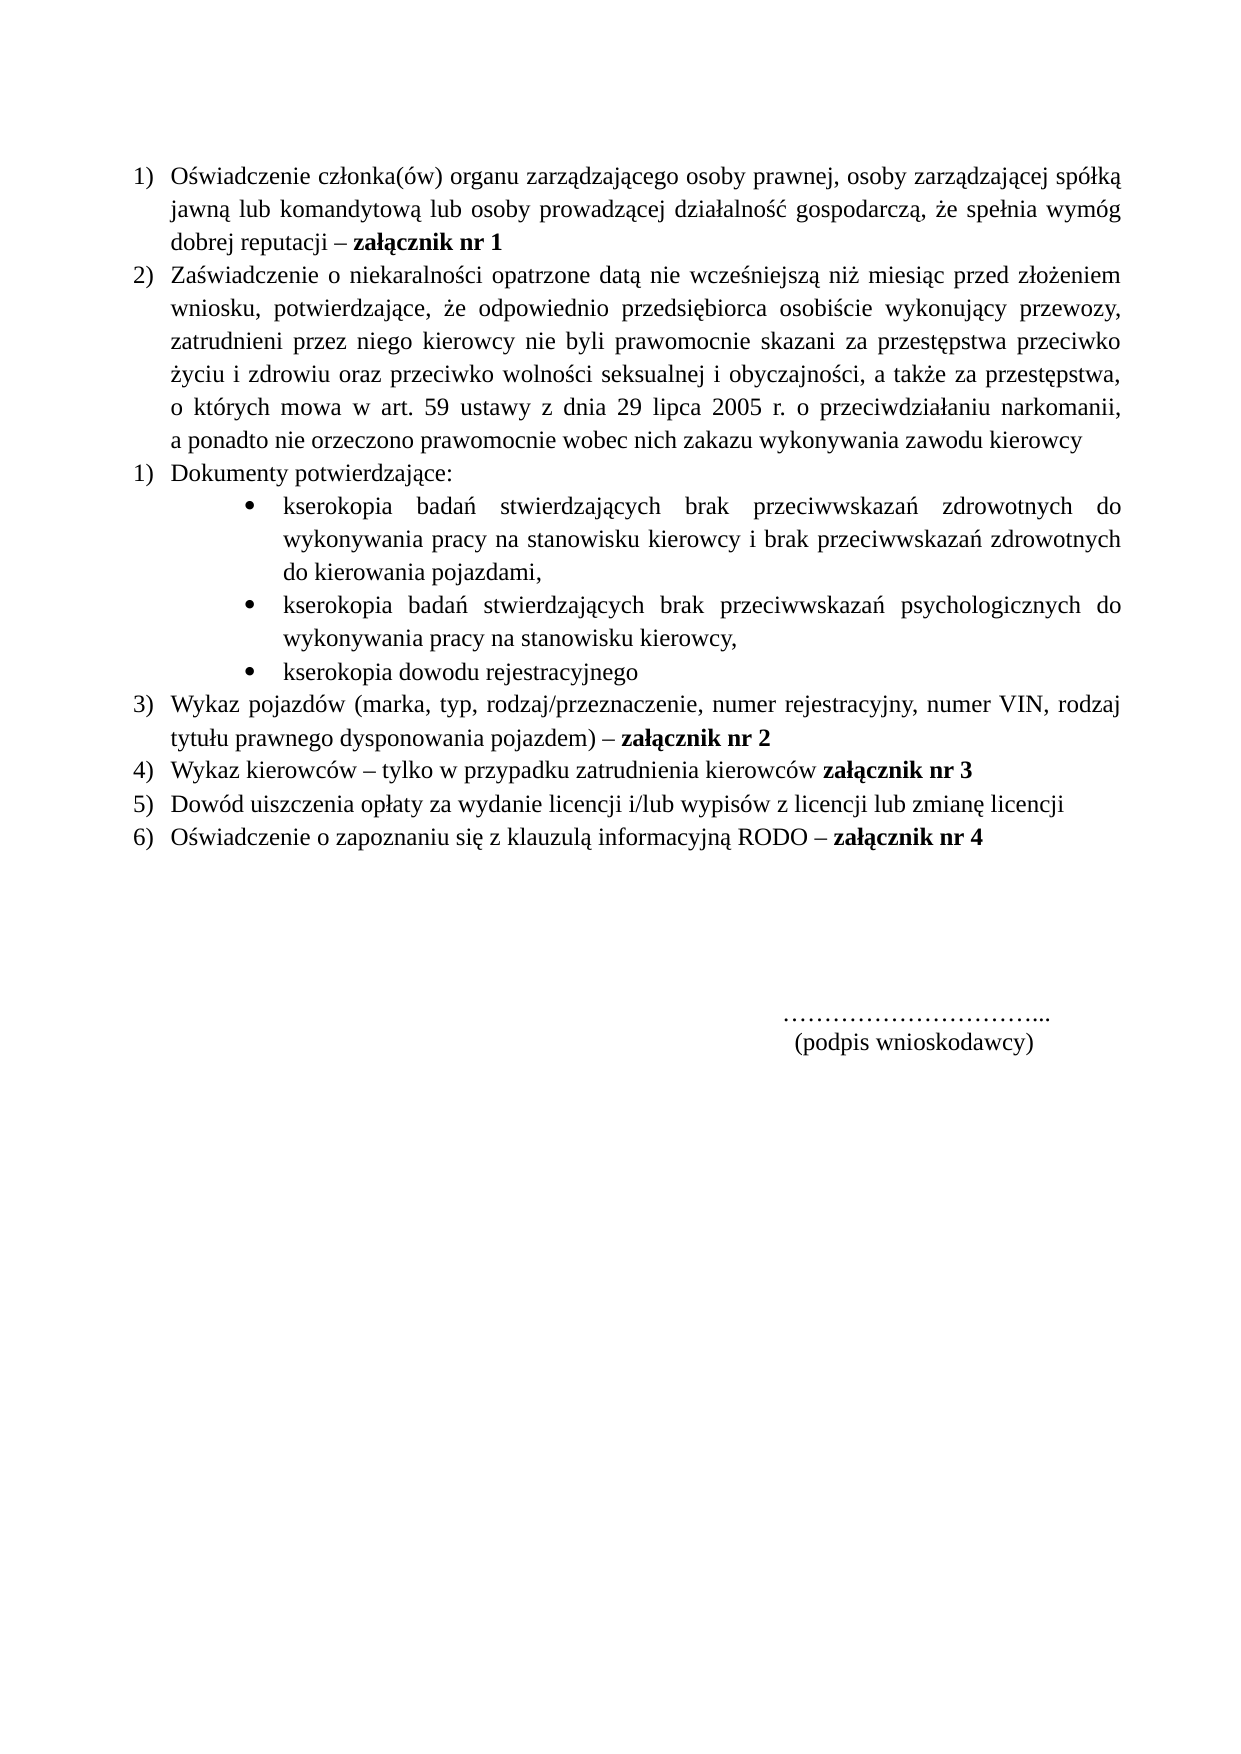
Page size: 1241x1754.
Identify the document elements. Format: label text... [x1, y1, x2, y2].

list Wykaz kierowców – tylko w przypadku zatrudnienia kierowców załącznik nr 3 [133, 756, 1122, 784]
list Dowód uiszczenia opłaty za wydanie licencji i/lub wypisów z licencji lub zmianę licencji [133, 789, 1122, 817]
list kserokopia badań stwierdzających brak przeciwwskazań zdrowotnych do wykonywania pracy na stanowisku kierowcy i brak przeciwwskazań zdrowotnych do kierowania pojazdami, [245, 491, 1122, 586]
list Oświadczenie członka(ów) organu zarządzającego osoby prawnej, osoby zarządzającej spółką jawną lub komandytową lub osoby prowadzącej działalność gospodarczą, że spełnia wymóg dobrej reputacji – załącznik nr 1 [133, 161, 1122, 256]
text (podpis wnioskodawcy) [708, 1027, 1122, 1056]
list Dokumenty potwierdzające: [133, 458, 1122, 487]
list Wykaz pojazdów (marka, typ, rodzaj/przeznaczenie, numer rejestracyjny, numer VIN, rodzaj tytułu prawnego dysponowania pojazdem) – załącznik nr 2 [133, 689, 1122, 751]
list Oświadczenie o zapoznaniu się z klauzulą informacyjną RODO – załącznik nr 4 [133, 822, 1122, 850]
list kserokopia badań stwierdzających brak przeciwwskazań psychologicznych do wykonywania pracy na stanowisku kierowcy, [245, 591, 1122, 652]
list Zaświadczenie o niekaralności opatrzone datą nie wcześniejszą niż miesiąc przed złożeniem wniosku, potwierdzające, że odpowiednio przedsiębiorca osobiście wykonujący przewozy, zatrudnieni przez niego kierowcy nie byli prawomocnie skazani za przestępstwa przeciwko życiu i zdrowiu oraz przeciwko wolności seksualnej i obyczajności, a także za przestępstwa, o których mowa w art. 59 ustawy z dnia 29 lipca 2005 r. o przeciwdziałaniu narkomanii, a ponadto nie orzeczono prawomocnie wobec nich zakazu wykonywania zawodu kierowcy [133, 260, 1122, 454]
text …………………………... [708, 998, 1122, 1027]
list kserokopia dowodu rejestracyjnego [245, 657, 1122, 685]
